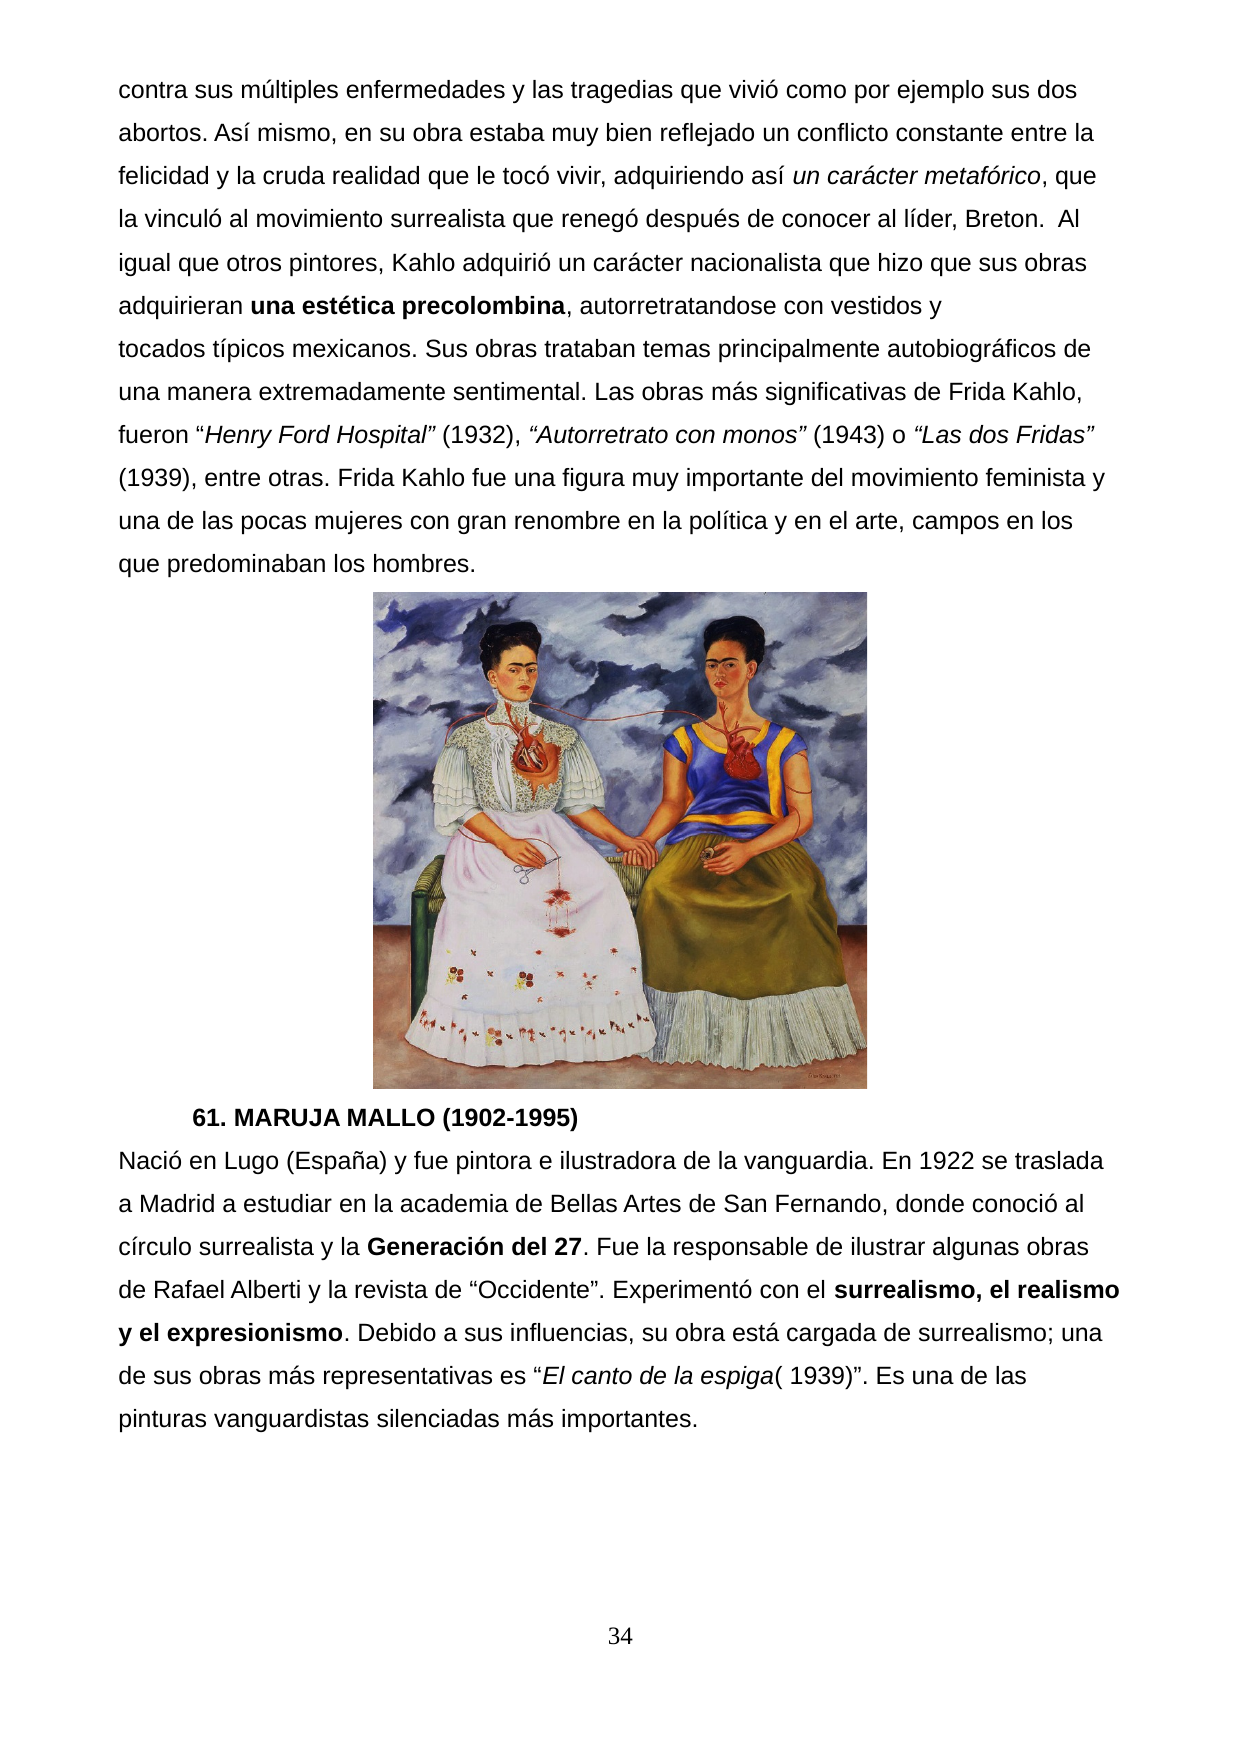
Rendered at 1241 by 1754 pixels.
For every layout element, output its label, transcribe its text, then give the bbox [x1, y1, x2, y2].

text Nació en Lugo (España) y fue pintora e ilustradora de la vanguardia. En 1922 se traslada a Madrid a estudiar en la academia de Bellas Artes de San Fernando, donde conoció al círculo surrealista y la Generación del 27. Fue la responsable de ilustrar algunas obras de Rafael Alberti y la revista de “Occidente”. Experimentó con el surrealismo, el realismo y el expresionismo. Debido a sus influencias, su obra está cargada de surrealismo; una de sus obras más representativas es “El canto de la espiga( 1939)”. Es una de las pinturas vanguardistas silenciadas más importantes. [118, 1146, 1122, 1433]
text tocados típicos mexicanos. Sus obras trataban temas principalmente autobiográficos de una manera extremadamente sentimental. Las obras más significativas de Frida Kahlo, fueron “Henry Ford Hospital” (1932), “Autorretrato con monos” (1943) o “Las dos Fridas” (1939), entre otras. Frida Kahlo fue una figura muy importante del movimiento feminista y una de las pocas mujeres con gran renombre en la política y en el arte, campos en los que predominaban los hombres. [118, 334, 1122, 578]
text 61. MARUJA MALLO (1902-1995) [118, 1102, 1122, 1131]
text contra sus múltiples enfermedades y las tragedias que vivió como por ejemplo sus dos abortos. Así mismo, en su obra estaba muy bien reflejado un conflicto constante entre la felicidad y la cruda realidad que le tocó vivir, adquiriendo así un carácter metafórico, que la vinculó al movimiento surrealista que renegó después de conocer al líder, Breton. Al igual que otros pintores, Kahlo adquirió un carácter nacionalista que hizo que sus obras adquirieran una estética precolombina, autorretratandose con vestidos y [118, 75, 1122, 319]
